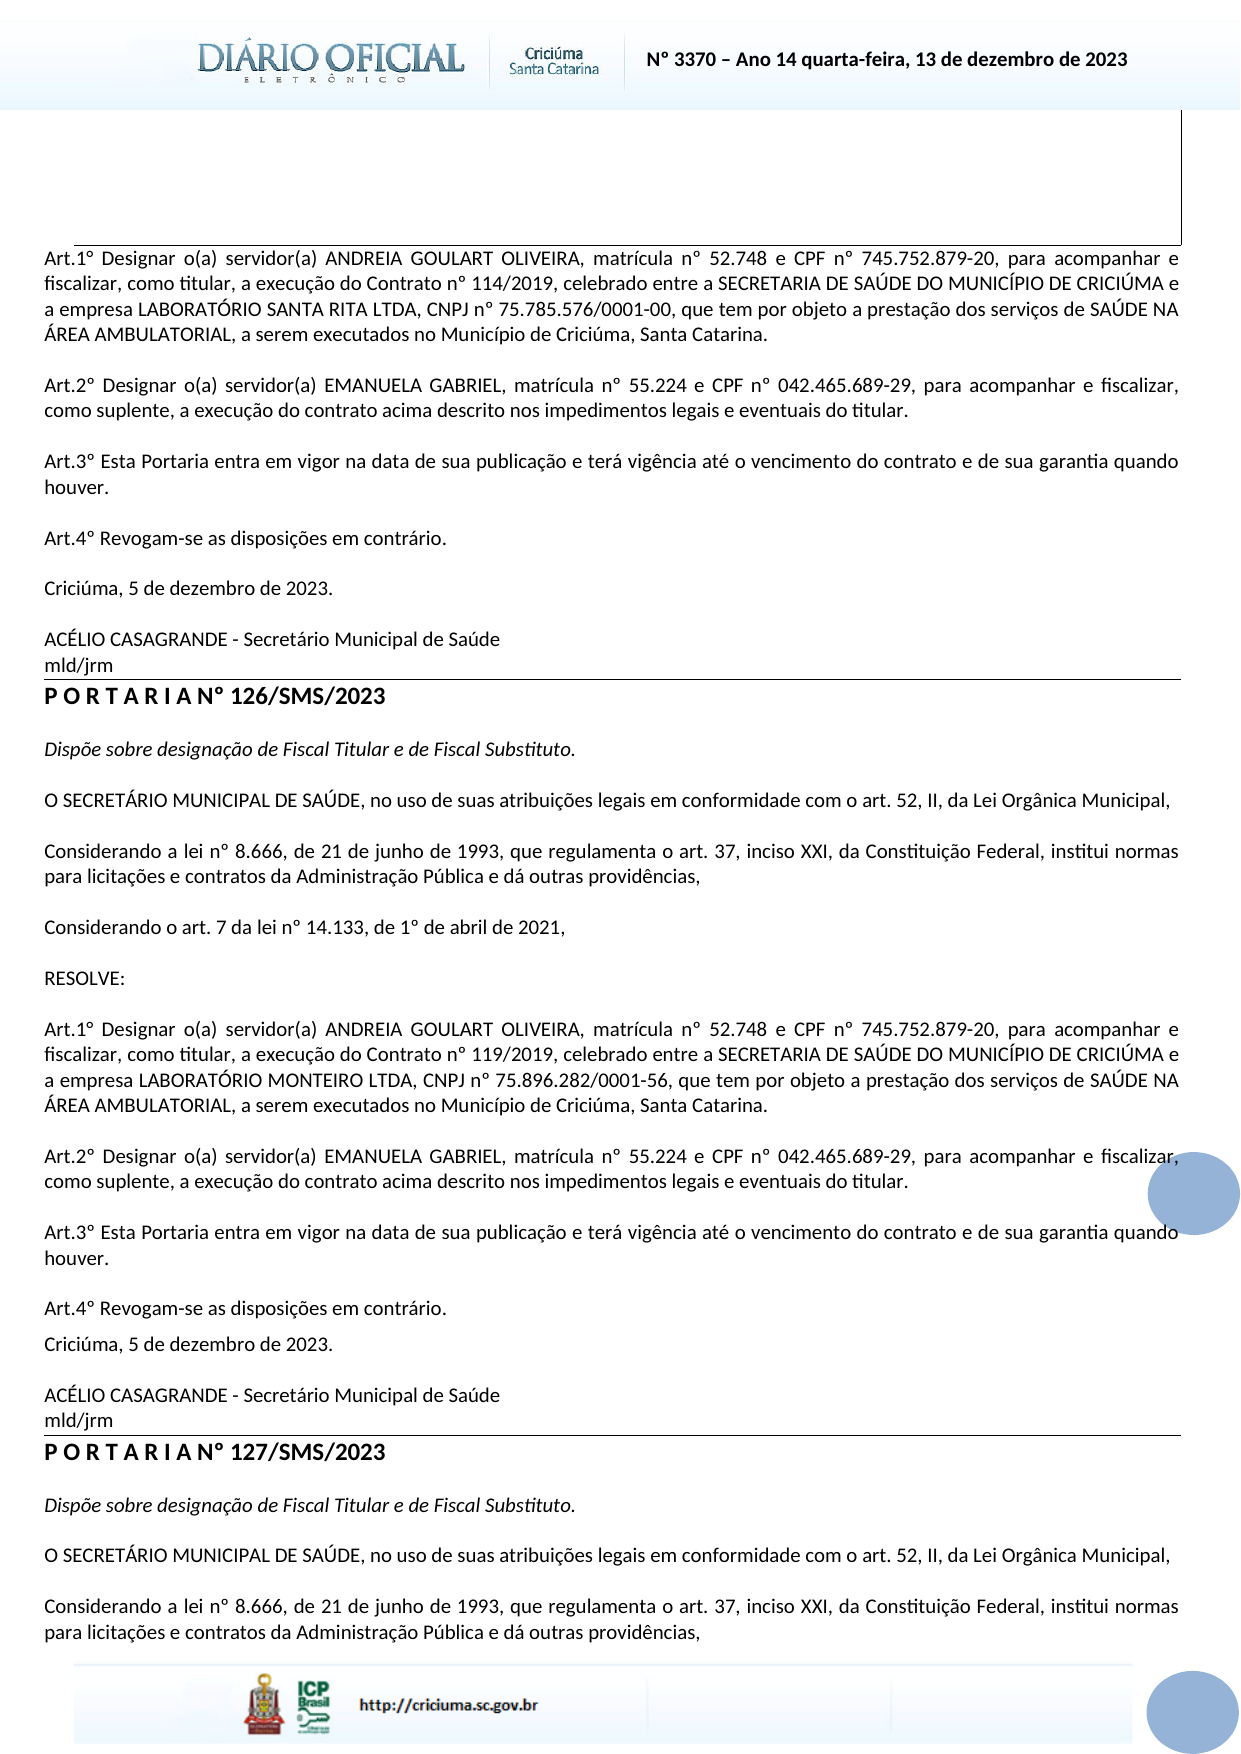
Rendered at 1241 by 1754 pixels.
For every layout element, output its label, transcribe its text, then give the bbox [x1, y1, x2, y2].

text Dispõe sobre designação de Fiscal Titular e de Fiscal Substituto. [44, 1492, 1181, 1517]
text Dispõe sobre designação de Fiscal Titular e de Fiscal Substituto. [44, 736, 1181, 762]
text Considerando a lei nº 8.666, de 21 de junho de 1993, que regulamenta o art. 37, inciso XXI, da Constituição Federal, institui normas para licitações e contratos da Administração Pública e dá outras providências, [44, 838, 1181, 889]
text ACÉLIO CASAGRANDE - Secretário Municipal de Saúde [44, 1382, 1181, 1407]
text P O R T A R I A Nº 127/SMS/2023 [44, 1436, 1181, 1466]
text Art.4º Revogam-se as disposições em contrário. [44, 1296, 1181, 1321]
text Criciúma, 5 de dezembro de 2023. [44, 1331, 1181, 1357]
text Art.1° Designar o(a) servidor(a) ANDREIA GOULART OLIVEIRA, matrícula nº 52.748 e CPF nº 745.752.879-20, para acompanhar e fiscalizar, como titular, a execução do Contrato nº 114/2019, celebrado entre a SECRETARIA DE SAÚDE DO MUNICÍPIO DE CRICIÚMA e a empresa LABORATÓRIO SANTA RITA LTDA, CNPJ nº 75.785.576/0001-00, que tem por objeto a prestação dos serviços de SAÚDE NA ÁREA AMBULATORIAL, a serem executados no Município de Criciúma, Santa Catarina. [44, 245, 1181, 347]
text Art.2º Designar o(a) servidor(a) EMANUELA GABRIEL, matrícula nº 55.224 e CPF nº 042.465.689-29, para acompanhar e fiscalizar, como suplente, a execução do contrato acima descrito nos impedimentos legais e eventuais do titular. [44, 372, 1181, 423]
text Art.2º Designar o(a) servidor(a) EMANUELA GABRIEL, matrícula nº 55.224 e CPF nº 042.465.689-29, para acompanhar e fiscalizar, como suplente, a execução do contrato acima descrito nos impedimentos legais e eventuais do titular. [44, 1143, 1181, 1194]
text mld/jrm [44, 1407, 1181, 1435]
text Art.4º Revogam-se as disposições em contrário. [44, 525, 1181, 550]
text O SECRETÁRIO MUNICIPAL DE SAÚDE, no uso de suas atribuições legais em conformidade com o art. 52, II, da Lei Orgânica Municipal, [44, 787, 1181, 813]
text RESOLVE: [44, 965, 1181, 991]
text Art.3º Esta Portaria entra em vigor na data de sua publicação e terá vigência até o vencimento do contrato e de sua garantia quando houver. [44, 448, 1181, 499]
text Criciúma, 5 de dezembro de 2023. [44, 576, 1181, 601]
text Considerando a lei nº 8.666, de 21 de junho de 1993, que regulamenta o art. 37, inciso XXI, da Constituição Federal, institui normas para licitações e contratos da Administração Pública e dá outras providências, [44, 1593, 1181, 1644]
text ACÉLIO CASAGRANDE - Secretário Municipal de Saúde [44, 626, 1181, 652]
text O SECRETÁRIO MUNICIPAL DE SAÚDE, no uso de suas atribuições legais em conformidade com o art. 52, II, da Lei Orgânica Municipal, [44, 1543, 1181, 1568]
text Art.1° Designar o(a) servidor(a) ANDREIA GOULART OLIVEIRA, matrícula nº 52.748 e CPF nº 745.752.879-20, para acompanhar e fiscalizar, como titular, a execução do Contrato nº 119/2019, celebrado entre a SECRETARIA DE SAÚDE DO MUNICÍPIO DE CRICIÚMA e a empresa LABORATÓRIO MONTEIRO LTDA, CNPJ nº 75.896.282/0001-56, que tem por objeto a prestação dos serviços de SAÚDE NA ÁREA AMBULATORIAL, a serem executados no Município de Criciúma, Santa Catarina. [44, 1016, 1181, 1118]
text Considerando o art. 7 da lei nº 14.133, de 1º de abril de 2021, [44, 914, 1181, 940]
text Art.3º Esta Portaria entra em vigor na data de sua publicação e terá vigência até o vencimento do contrato e de sua garantia quando houver. [44, 1219, 1181, 1270]
text P O R T A R I A Nº 126/SMS/2023 [44, 680, 1181, 711]
text mld/jrm [44, 652, 1181, 679]
